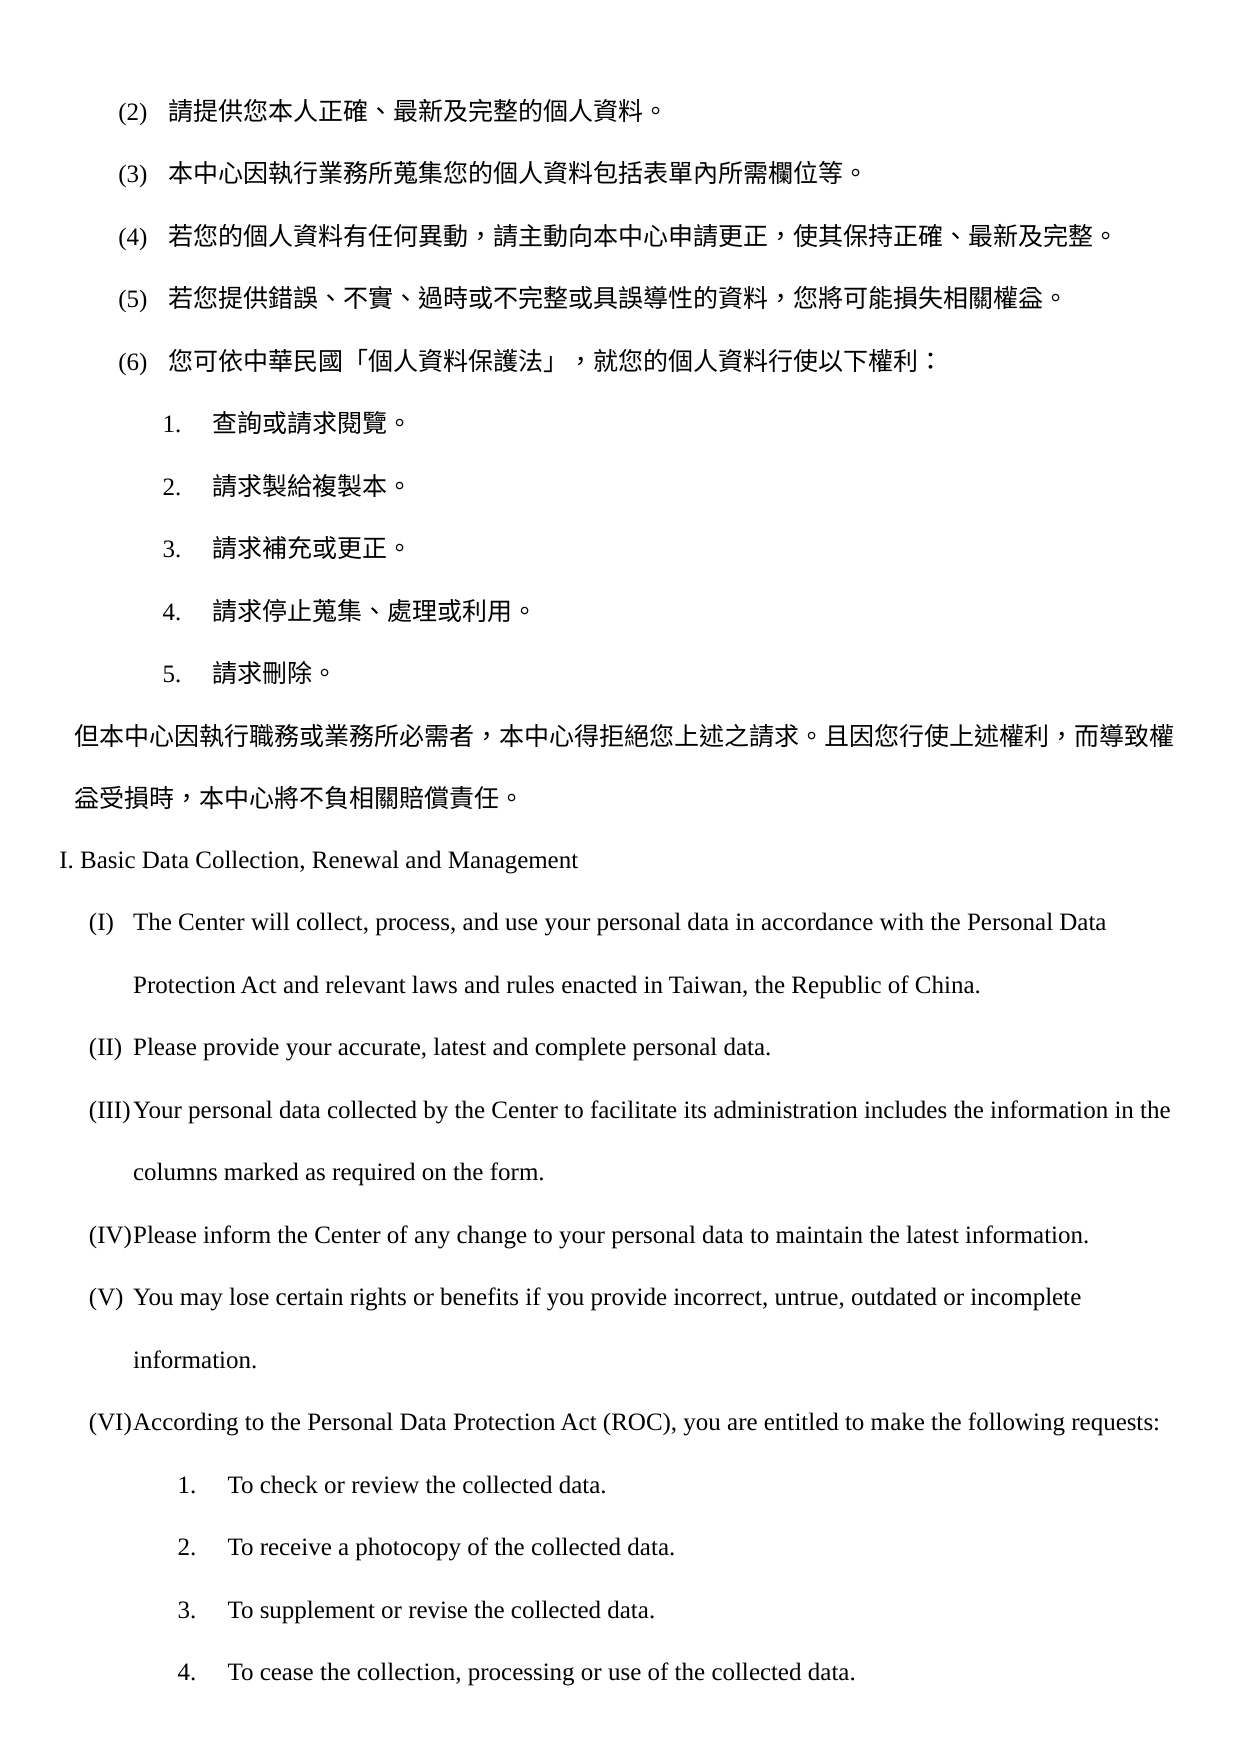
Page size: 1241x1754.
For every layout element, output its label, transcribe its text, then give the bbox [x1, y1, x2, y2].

list 查詢或請求閱覽。 [162, 380, 1181, 442]
list 請求補充或更正。 [162, 505, 1181, 567]
list Please provide your accurate, latest and complete personal data. [89, 1005, 1181, 1067]
list To check or review the collected data. [177, 1442, 1181, 1505]
list To receive a photocopy of the collected data. [177, 1505, 1181, 1567]
list 您可依中華民國「個人資料保護法」，就您的個人資料行使以下權利： [118, 317, 1181, 380]
list You may lose certain rights or benefits if you provide incorrect, untrue, outdated or incomplete information. [89, 1255, 1181, 1380]
text I. Basic Data Collection, Renewal and Management [59, 817, 1181, 880]
list 若您提供錯誤、不實、過時或不完整或具誤導性的資料，您將可能損失相關權益。 [118, 255, 1181, 317]
list 請求製給複製本。 [162, 442, 1181, 505]
list 請求停止蒐集、處理或利用。 [162, 567, 1181, 630]
list Your personal data collected by the Center to facilitate its administration includes the information in the columns marked as required on the form. [89, 1067, 1181, 1192]
text 但本中心因執行職務或業務所必需者，本中心得拒絕您上述之請求。且因您行使上述權利，而導致權益受損時，本中心將不負相關賠償責任。 [74, 692, 1181, 817]
list Please inform the Center of any change to your personal data to maintain the latest information. [89, 1192, 1181, 1255]
list The Center will collect, process, and use your personal data in accordance with the Personal Data Protection Act and relevant laws and rules enacted in Taiwan, the Republic of China. [89, 880, 1181, 1005]
list To supplement or revise the collected data. [177, 1567, 1181, 1630]
list 若您的個人資料有任何異動，請主動向本中心申請更正，使其保持正確、最新及完整。 [118, 192, 1181, 255]
list 請提供您本人正確、最新及完整的個人資料。 [118, 67, 1181, 130]
list 本中心因執行業務所蒐集您的個人資料包括表單內所需欄位等。 [118, 130, 1181, 192]
list According to the Personal Data Protection Act (ROC), you are entitled to make the following requests: [89, 1380, 1181, 1442]
list 請求刪除。 [162, 630, 1181, 692]
list To cease the collection, processing or use of the collected data. [177, 1630, 1181, 1692]
